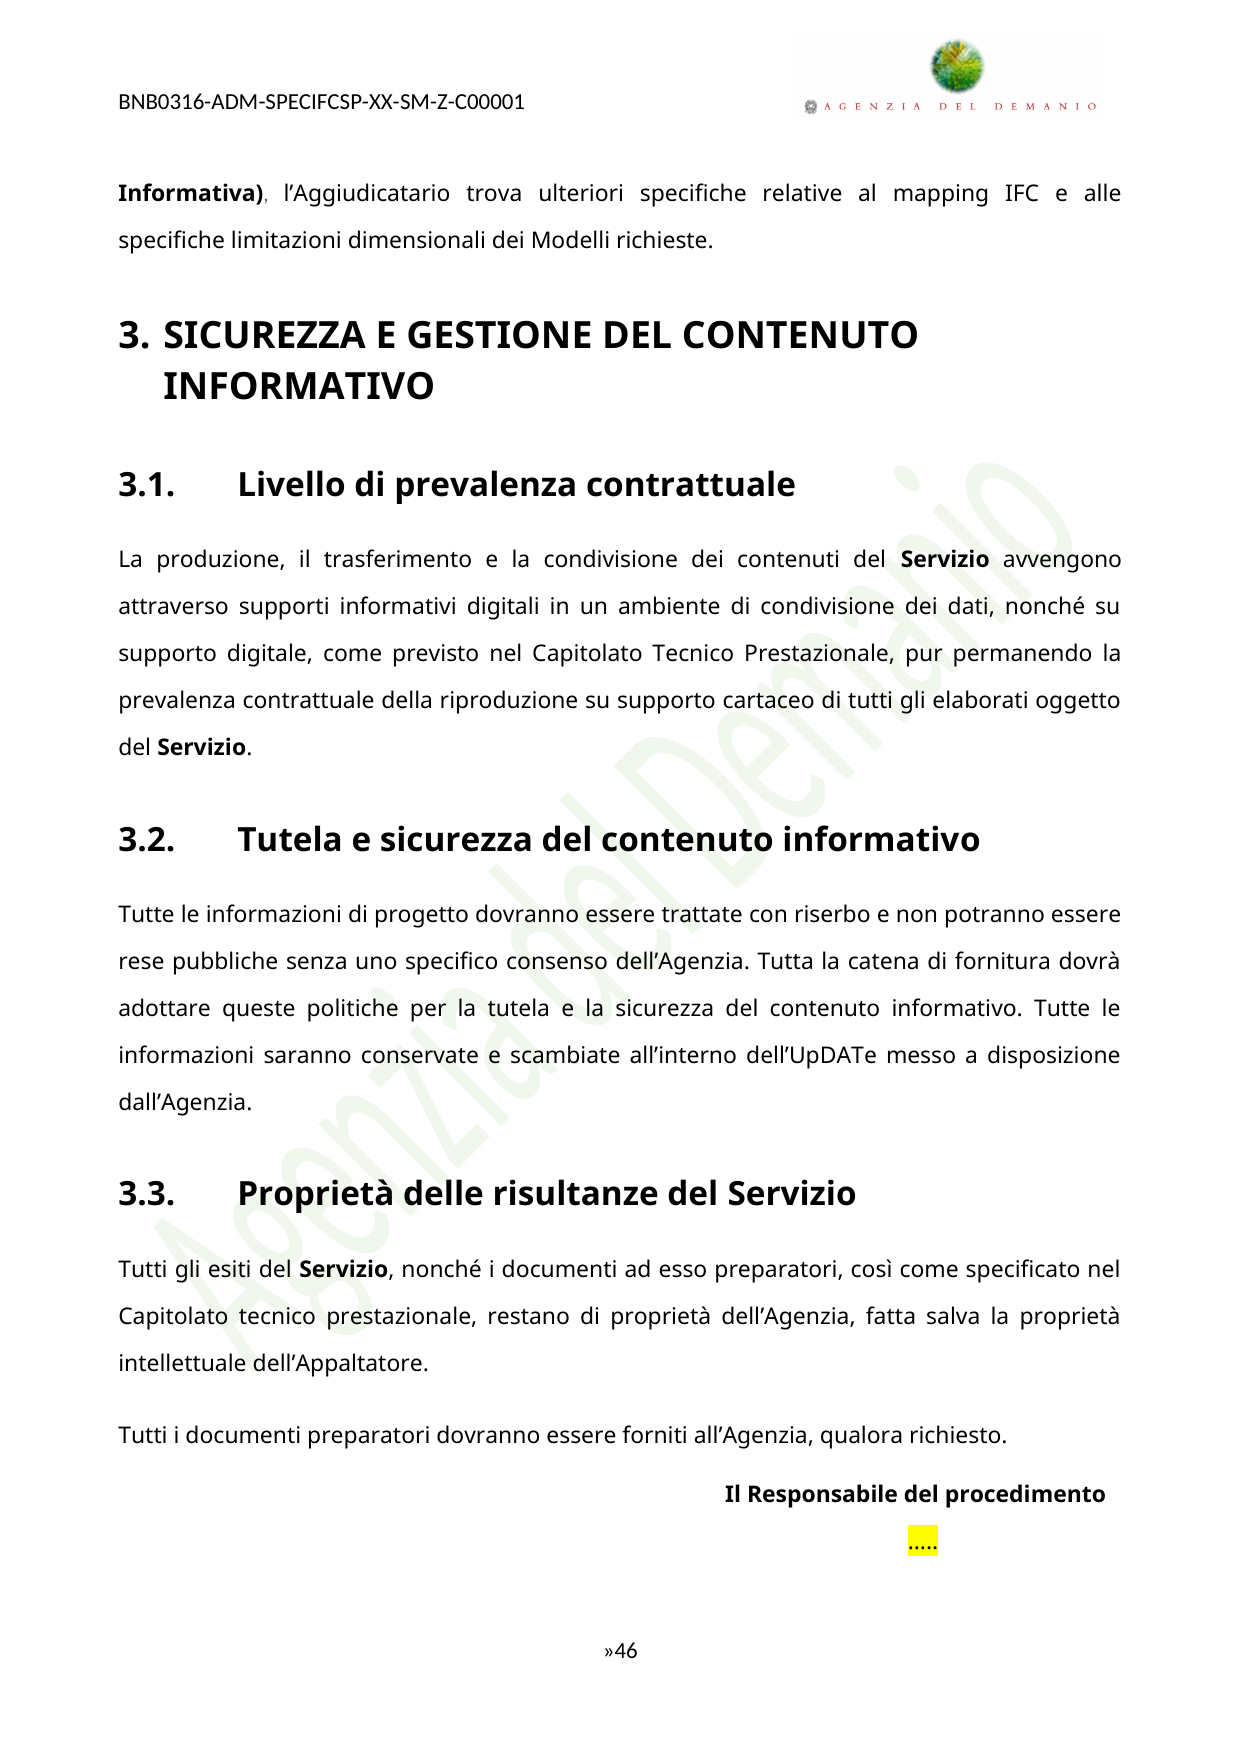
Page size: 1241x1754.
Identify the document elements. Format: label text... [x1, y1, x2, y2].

table_cell X [842, 585, 959, 697]
text Tutti gli esiti del Servizio, nonché i documenti ad esso preparatori, così come specificato nel Capitolato tecnico prestazionale, restano di proprietà dell’Agenzia, fatta salva la proprietà intellettuale dell’Appaltatore. [118, 1253, 1122, 1378]
list SICUREZZA E GESTIONE DEL CONTENUTO INFORMATIVO [118, 308, 1122, 411]
list Tutela e sicurezza del contenuto informativo [118, 815, 619, 861]
text Informativa), l’Aggiudicatario trova ulteriori specifiche relative al mapping IFC e alle specifiche limitazioni dimensionali dei Modelli richieste. [118, 177, 1122, 255]
list Tutela e sicurezza del contenuto informativo [593, 815, 707, 861]
text ….. [723, 1525, 1122, 1556]
table_cell [965, 462, 1053, 506]
text Tutte le informazioni di progetto dovranno essere trattate con riserbo e non potranno essere rese pubbliche senza uno specifico consenso dell’Agenzia. Tutta la catena di fornitura dovrà adottare queste politiche per la tutela e la sicurezza del contenuto informativo. Tutte le informazioni saranno conservate e scambiate all’interno dell’UpDATe messo a disposizione dall’Agenzia. [118, 898, 1122, 1117]
list Tutela e sicurezza del contenuto informativo [757, 815, 1122, 861]
list Proprietà delle risultanze del Servizio [322, 1170, 408, 1216]
table_cell X [1001, 543, 1073, 570]
table_cell X [856, 603, 863, 612]
list Proprietà delle risultanze del Servizio [296, 1170, 335, 1201]
list Tutela e sicurezza del contenuto informativo [682, 815, 748, 861]
table_cell X [830, 693, 884, 752]
text Il Responsabile del procedimento [709, 1478, 1122, 1509]
table_cell X [944, 555, 1011, 625]
table_cell X [883, 543, 981, 652]
list Proprietà delle risultanze del Servizio [382, 1170, 1122, 1216]
table_cell X [832, 650, 840, 659]
table_cell X [617, 736, 709, 762]
table_cell X [824, 697, 831, 706]
list Livello di prevalenza contrattuale [118, 461, 1122, 506]
table_cell X [754, 632, 912, 762]
table_cell [893, 465, 920, 492]
list Proprietà delle risultanze del Servizio [118, 1170, 285, 1216]
text Tutti i documenti preparatori dovranno essere forniti all’Agenzia, qualora richiesto. [118, 1419, 1122, 1450]
table_cell X [717, 711, 789, 762]
table_cell X [963, 543, 1032, 603]
text La produzione, il trasferimento e la condivisione dei contenuti del Servizio avvengono attraverso supporti informativi digitali in un ambiente di condivisione dei dati, nonché su supporto digitale, come previsto nel Capitolato Tecnico Prestazionale, pur permanendo la prevalenza contrattuale della riproduzione su supporto cartaceo di tutti gli elaborati oggetto del Servizio. [118, 543, 1122, 762]
